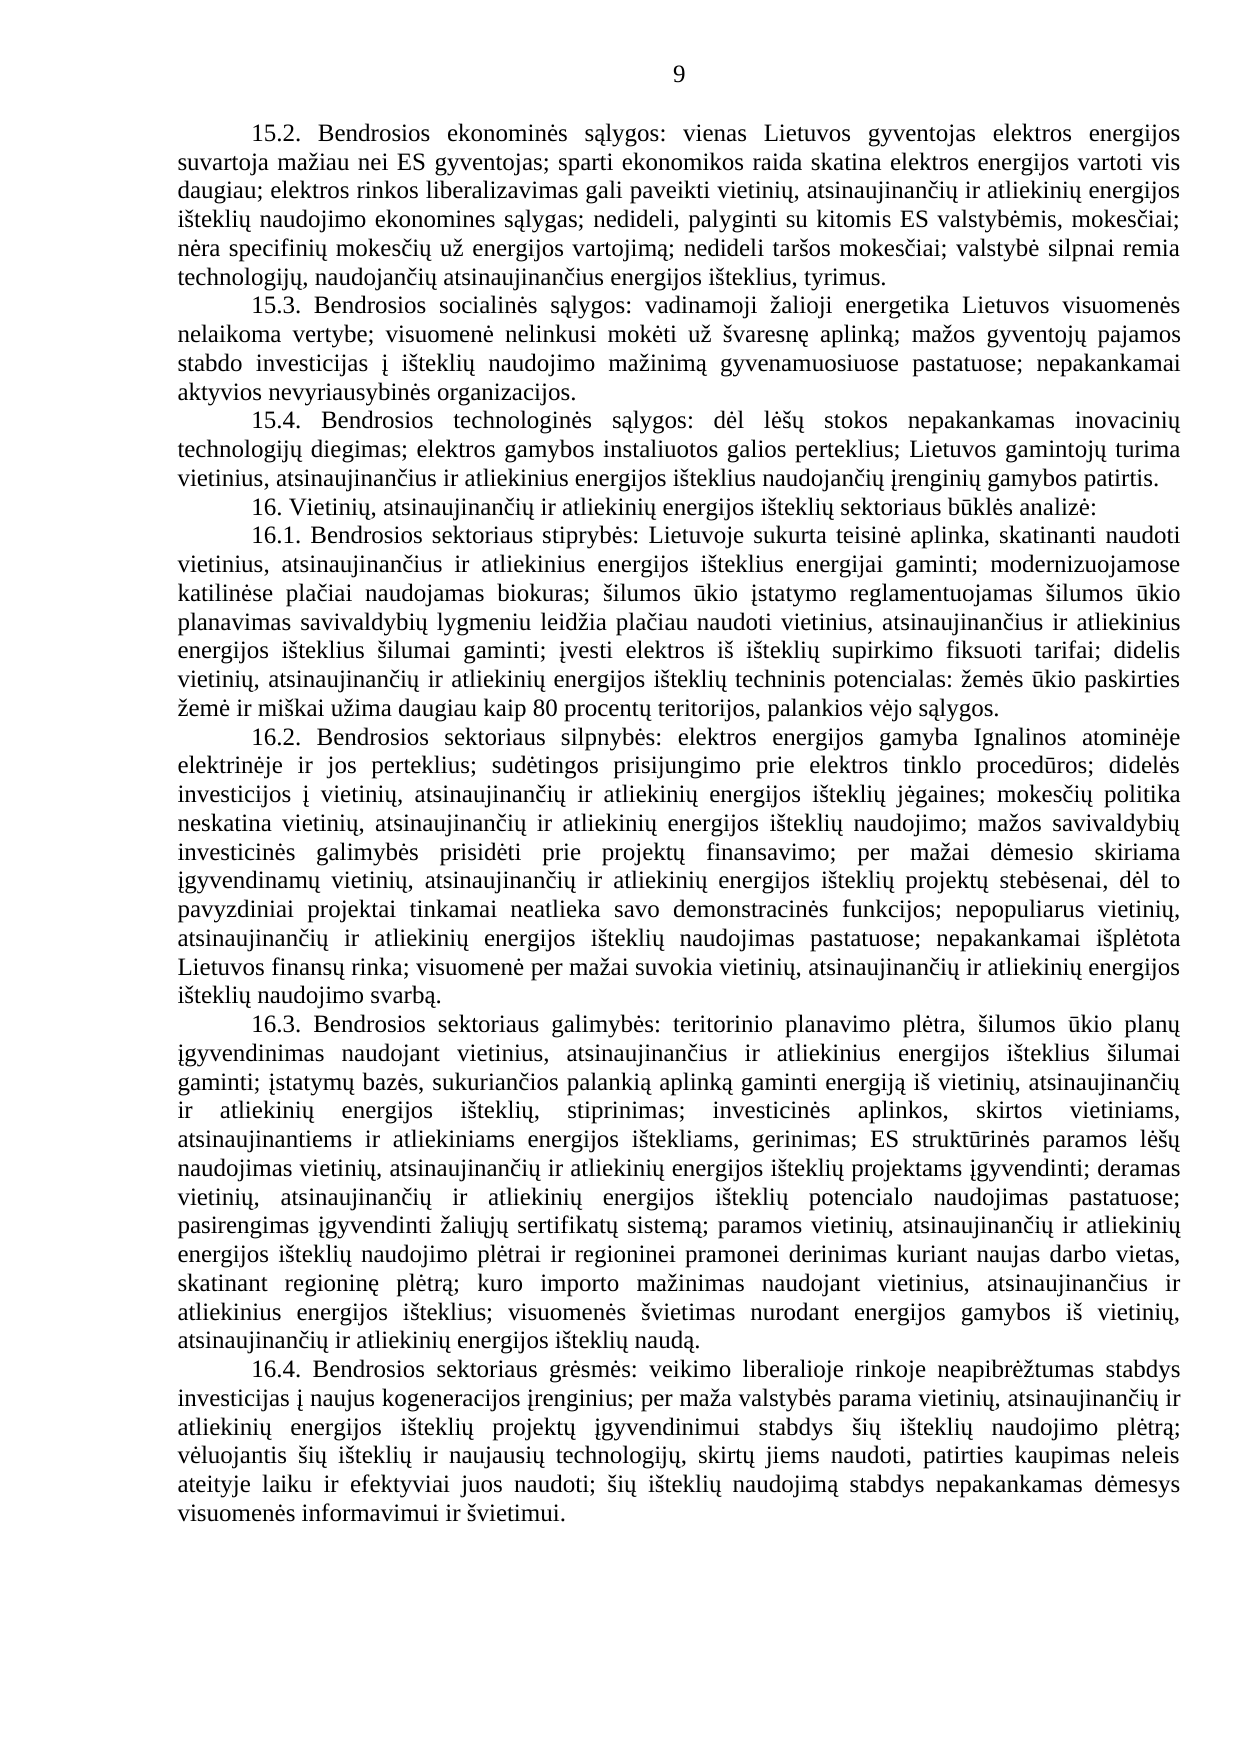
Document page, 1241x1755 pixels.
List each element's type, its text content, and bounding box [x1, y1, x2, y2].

text 16.2. Bendrosios sektoriaus silpnybės: elektros energijos gamyba Ignalinos atominėje elektrinėje ir jos perteklius; sudėtingos prisijungimo prie elektros tinklo procedūros; didelės investicijos į vietinių, atsinaujinančių ir atliekinių energijos išteklių jėgaines; mokesčių politika neskatina vietinių, atsinaujinančių ir atliekinių energijos išteklių naudojimo; mažos savivaldybių investicinės galimybės prisidėti prie projektų finansavimo; per mažai dėmesio skiriama įgyvendinamų vietinių, atsinaujinančių ir atliekinių energijos išteklių projektų stebėsenai, dėl to pavyzdiniai projektai tinkamai neatlieka savo demonstracinės funkcijos; nepopuliarus vietinių, atsinaujinančių ir atliekinių energijos išteklių naudojimas pastatuose; nepakankamai išplėtota Lietuvos finansų rinka; visuomenė per mažai suvokia vietinių, atsinaujinančių ir atliekinių energijos išteklių naudojimo svarbą. [177, 722, 1181, 1009]
text 16.4. Bendrosios sektoriaus grėsmės: veikimo liberalioje rinkoje neapibrėžtumas stabdys investicijas į naujus kogeneracijos įrenginius; per maža valstybės parama vietinių, atsinaujinančių ir atliekinių energijos išteklių projektų įgyvendinimui stabdys šių išteklių naudojimo plėtrą; vėluojantis šių išteklių ir naujausių technologijų, skirtų jiems naudoti, patirties kaupimas neleis ateityje laiku ir efektyviai juos naudoti; šių išteklių naudojimą stabdys nepakankamas dėmesys visuomenės informavimui ir švietimui. [177, 1354, 1181, 1527]
text 16.1. Bendrosios sektoriaus stiprybės: Lietuvoje sukurta teisinė aplinka, skatinanti naudoti vietinius, atsinaujinančius ir atliekinius energijos išteklius energijai gaminti; modernizuojamose katilinėse plačiai naudojamas biokuras; šilumos ūkio įstatymo reglamentuojamas šilumos ūkio planavimas savivaldybių lygmeniu leidžia plačiau naudoti vietinius, atsinaujinančius ir atliekinius energijos išteklius šilumai gaminti; įvesti elektros iš išteklių supirkimo fiksuoti tarifai; didelis vietinių, atsinaujinančių ir atliekinių energijos išteklių techninis potencialas: žemės ūkio paskirties žemė ir miškai užima daugiau kaip 80 procentų teritorijos, palankios vėjo sąlygos. [177, 521, 1181, 722]
text 15.2. Bendrosios ekonominės sąlygos: vienas Lietuvos gyventojas elektros energijos suvartoja mažiau nei ES gyventojas; sparti ekonomikos raida skatina elektros energijos vartoti vis daugiau; elektros rinkos liberalizavimas gali paveikti vietinių, atsinaujinančių ir atliekinių energijos išteklių naudojimo ekonomines sąlygas; nedideli, palyginti su kitomis ES valstybėmis, mokesčiai; nėra specifinių mokesčių už energijos vartojimą; nedideli taršos mokesčiai; valstybė silpnai remia technologijų, naudojančių atsinaujinančius energijos išteklius, tyrimus. [177, 118, 1181, 291]
text 16. Vietinių, atsinaujinančių ir atliekinių energijos išteklių sektoriaus būklės analizė: [177, 492, 1181, 521]
text 15.4. Bendrosios technologinės sąlygos: dėl lėšų stokos nepakankamas inovacinių technologijų diegimas; elektros gamybos instaliuotos galios perteklius; Lietuvos gamintojų turima vietinius, atsinaujinančius ir atliekinius energijos išteklius naudojančių įrenginių gamybos patirtis. [177, 406, 1181, 492]
text 15.3. Bendrosios socialinės sąlygos: vadinamoji žalioji energetika Lietuvos visuomenės nelaikoma vertybe; visuomenė nelinkusi mokėti už švaresnę aplinką; mažos gyventojų pajamos stabdo investicijas į išteklių naudojimo mažinimą gyvenamuosiuose pastatuose; nepakankamai aktyvios nevyriausybinės organizacijos. [177, 291, 1181, 406]
text 16.3. Bendrosios sektoriaus galimybės: teritorinio planavimo plėtra, šilumos ūkio planų įgyvendinimas naudojant vietinius, atsinaujinančius ir atliekinius energijos išteklius šilumai gaminti; įstatymų bazės, sukuriančios palankią aplinką gaminti energiją iš vietinių, atsinaujinančių ir atliekinių energijos išteklių, stiprinimas; investicinės aplinkos, skirtos vietiniams, atsinaujinantiems ir atliekiniams energijos ištekliams, gerinimas; ES struktūrinės paramos lėšų naudojimas vietinių, atsinaujinančių ir atliekinių energijos išteklių projektams įgyvendinti; deramas vietinių, atsinaujinančių ir atliekinių energijos išteklių potencialo naudojimas pastatuose; pasirengimas įgyvendinti žaliųjų sertifikatų sistemą; paramos vietinių, atsinaujinančių ir atliekinių energijos išteklių naudojimo plėtrai ir regioninei pramonei derinimas kuriant naujas darbo vietas, skatinant regioninę plėtrą; kuro importo mažinimas naudojant vietinius, atsinaujinančius ir atliekinius energijos išteklius; visuomenės švietimas nurodant energijos gamybos iš vietinių, atsinaujinančių ir atliekinių energijos išteklių naudą. [177, 1009, 1181, 1354]
